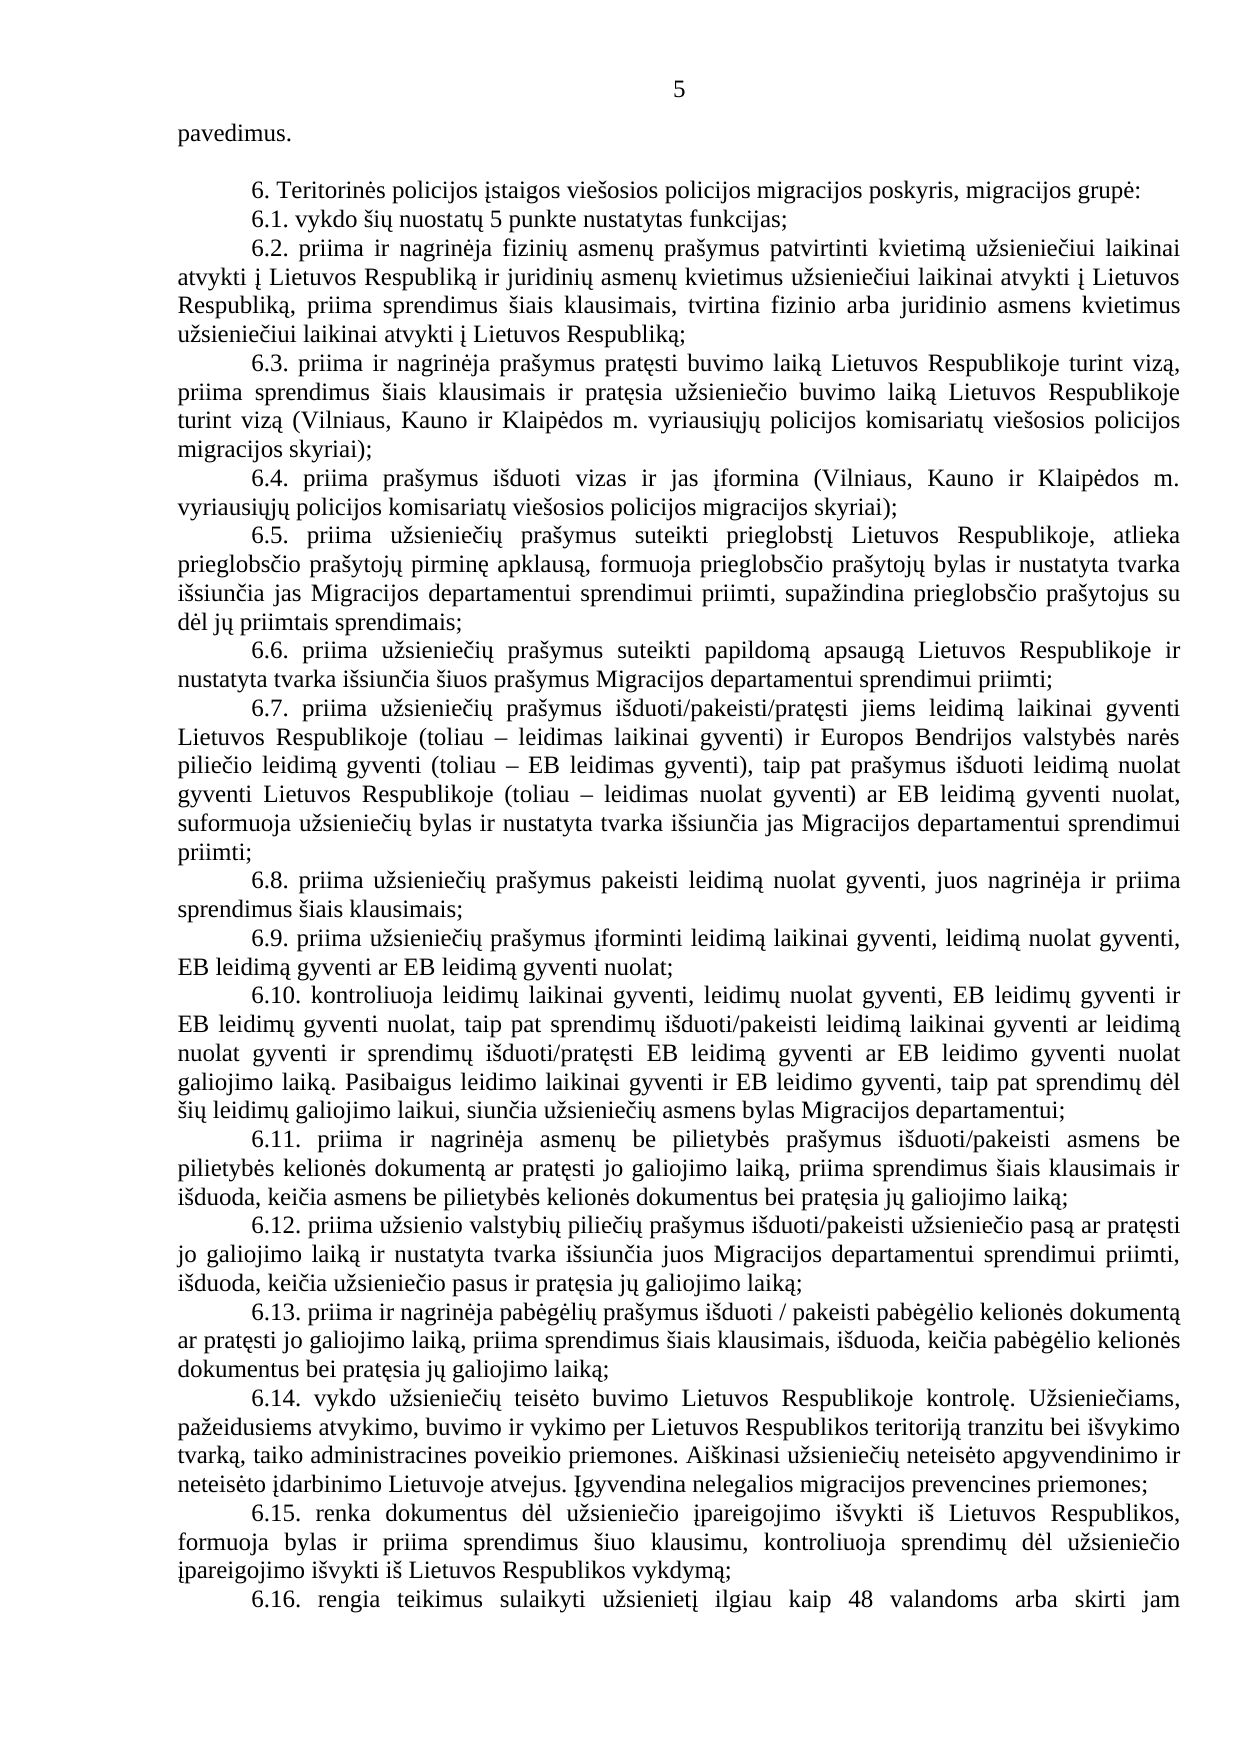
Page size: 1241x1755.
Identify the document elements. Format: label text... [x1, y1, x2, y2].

text 6.3. priima ir nagrinėja prašymus pratęsti buvimo laiką Lietuvos Respublikoje turint vizą, priima sprendimus šiais klausimais ir pratęsia užsieniečio buvimo laiką Lietuvos Respublikoje turint vizą (Vilniaus, Kauno ir Klaipėdos m. vyriausiųjų policijos komisariatų viešosios policijos migracijos skyriai); [177, 348, 1181, 463]
text 6.13. priima ir nagrinėja pabėgėlių prašymus išduoti / pakeisti pabėgėlio kelionės dokumentą ar pratęsti jo galiojimo laiką, priima sprendimus šiais klausimais, išduoda, keičia pabėgėlio kelionės dokumentus bei pratęsia jų galiojimo laiką; [177, 1297, 1181, 1383]
text pavedimus. [177, 118, 1181, 147]
text 6.11. priima ir nagrinėja asmenų be pilietybės prašymus išduoti/pakeisti asmens be pilietybės kelionės dokumentą ar pratęsti jo galiojimo laiką, priima sprendimus šiais klausimais ir išduoda, keičia asmens be pilietybės kelionės dokumentus bei pratęsia jų galiojimo laiką; [177, 1124, 1181, 1211]
text 6. Teritorinės policijos įstaigos viešosios policijos migracijos poskyris, migracijos grupė: [177, 176, 1181, 204]
text 6.14. vykdo užsieniečių teisėto buvimo Lietuvos Respublikoje kontrolę. Užsieniečiams, pažeidusiems atvykimo, buvimo ir vykimo per Lietuvos Respublikos teritoriją tranzitu bei išvykimo tvarką, taiko administracines poveikio priemones. Aiškinasi užsieniečių neteisėto apgyvendinimo ir neteisėto įdarbinimo Lietuvoje atvejus. Įgyvendina nelegalios migracijos prevencines priemones; [177, 1383, 1181, 1498]
text 6.9. priima užsieniečių prašymus įforminti leidimą laikinai gyventi, leidimą nuolat gyventi, EB leidimą gyventi ar EB leidimą gyventi nuolat; [177, 923, 1181, 981]
text 6.4. priima prašymus išduoti vizas ir jas įformina (Vilniaus, Kauno ir Klaipėdos m. vyriausiųjų policijos komisariatų viešosios policijos migracijos skyriai); [177, 463, 1181, 521]
text 6.5. priima užsieniečių prašymus suteikti prieglobstį Lietuvos Respublikoje, atlieka prieglobsčio prašytojų pirminę apklausą, formuoja prieglobsčio prašytojų bylas ir nustatyta tvarka išsiunčia jas Migracijos departamentui sprendimui priimti, supažindina prieglobsčio prašytojus su dėl jų priimtais sprendimais; [177, 521, 1181, 636]
text 6.15. renka dokumentus dėl užsieniečio įpareigojimo išvykti iš Lietuvos Respublikos, formuoja bylas ir priima sprendimus šiuo klausimu, kontroliuoja sprendimų dėl užsieniečio įpareigojimo išvykti iš Lietuvos Respublikos vykdymą; [177, 1498, 1181, 1584]
text 6.1. vykdo šių nuostatų 5 punkte nustatytas funkcijas; [177, 204, 1181, 233]
text 6.12. priima užsienio valstybių piliečių prašymus išduoti/pakeisti užsieniečio pasą ar pratęsti jo galiojimo laiką ir nustatyta tvarka išsiunčia juos Migracijos departamentui sprendimui priimti, išduoda, keičia užsieniečio pasus ir pratęsia jų galiojimo laiką; [177, 1211, 1181, 1297]
text 6.2. priima ir nagrinėja fizinių asmenų prašymus patvirtinti kvietimą užsieniečiui laikinai atvykti į Lietuvos Respubliką ir juridinių asmenų kvietimus užsieniečiui laikinai atvykti į Lietuvos Respubliką, priima sprendimus šiais klausimais, tvirtina fizinio arba juridinio asmens kvietimus užsieniečiui laikinai atvykti į Lietuvos Respubliką; [177, 233, 1181, 348]
text 6.10. kontroliuoja leidimų laikinai gyventi, leidimų nuolat gyventi, EB leidimų gyventi ir EB leidimų gyventi nuolat, taip pat sprendimų išduoti/pakeisti leidimą laikinai gyventi ar leidimą nuolat gyventi ir sprendimų išduoti/pratęsti EB leidimą gyventi ar EB leidimo gyventi nuolat galiojimo laiką. Pasibaigus leidimo laikinai gyventi ir EB leidimo gyventi, taip pat sprendimų dėl šių leidimų galiojimo laikui, siunčia užsieniečių asmens bylas Migracijos departamentui; [177, 981, 1181, 1124]
text 6.7. priima užsieniečių prašymus išduoti/pakeisti/pratęsti jiems leidimą laikinai gyventi Lietuvos Respublikoje (toliau – leidimas laikinai gyventi) ir Europos Bendrijos valstybės narės piliečio leidimą gyventi (toliau – EB leidimas gyventi), taip pat prašymus išduoti leidimą nuolat gyventi Lietuvos Respublikoje (toliau – leidimas nuolat gyventi) ar EB leidimą gyventi nuolat, suformuoja užsieniečių bylas ir nustatyta tvarka išsiunčia jas Migracijos departamentui sprendimui priimti; [177, 693, 1181, 866]
text 6.16. rengia teikimus sulaikyti užsienietį ilgiau kaip 48 valandoms arba skirti jam [177, 1584, 1181, 1613]
text 6.8. priima užsieniečių prašymus pakeisti leidimą nuolat gyventi, juos nagrinėja ir priima sprendimus šiais klausimais; [177, 866, 1181, 923]
text 6.6. priima užsieniečių prašymus suteikti papildomą apsaugą Lietuvos Respublikoje ir nustatyta tvarka išsiunčia šiuos prašymus Migracijos departamentui sprendimui priimti; [177, 636, 1181, 693]
